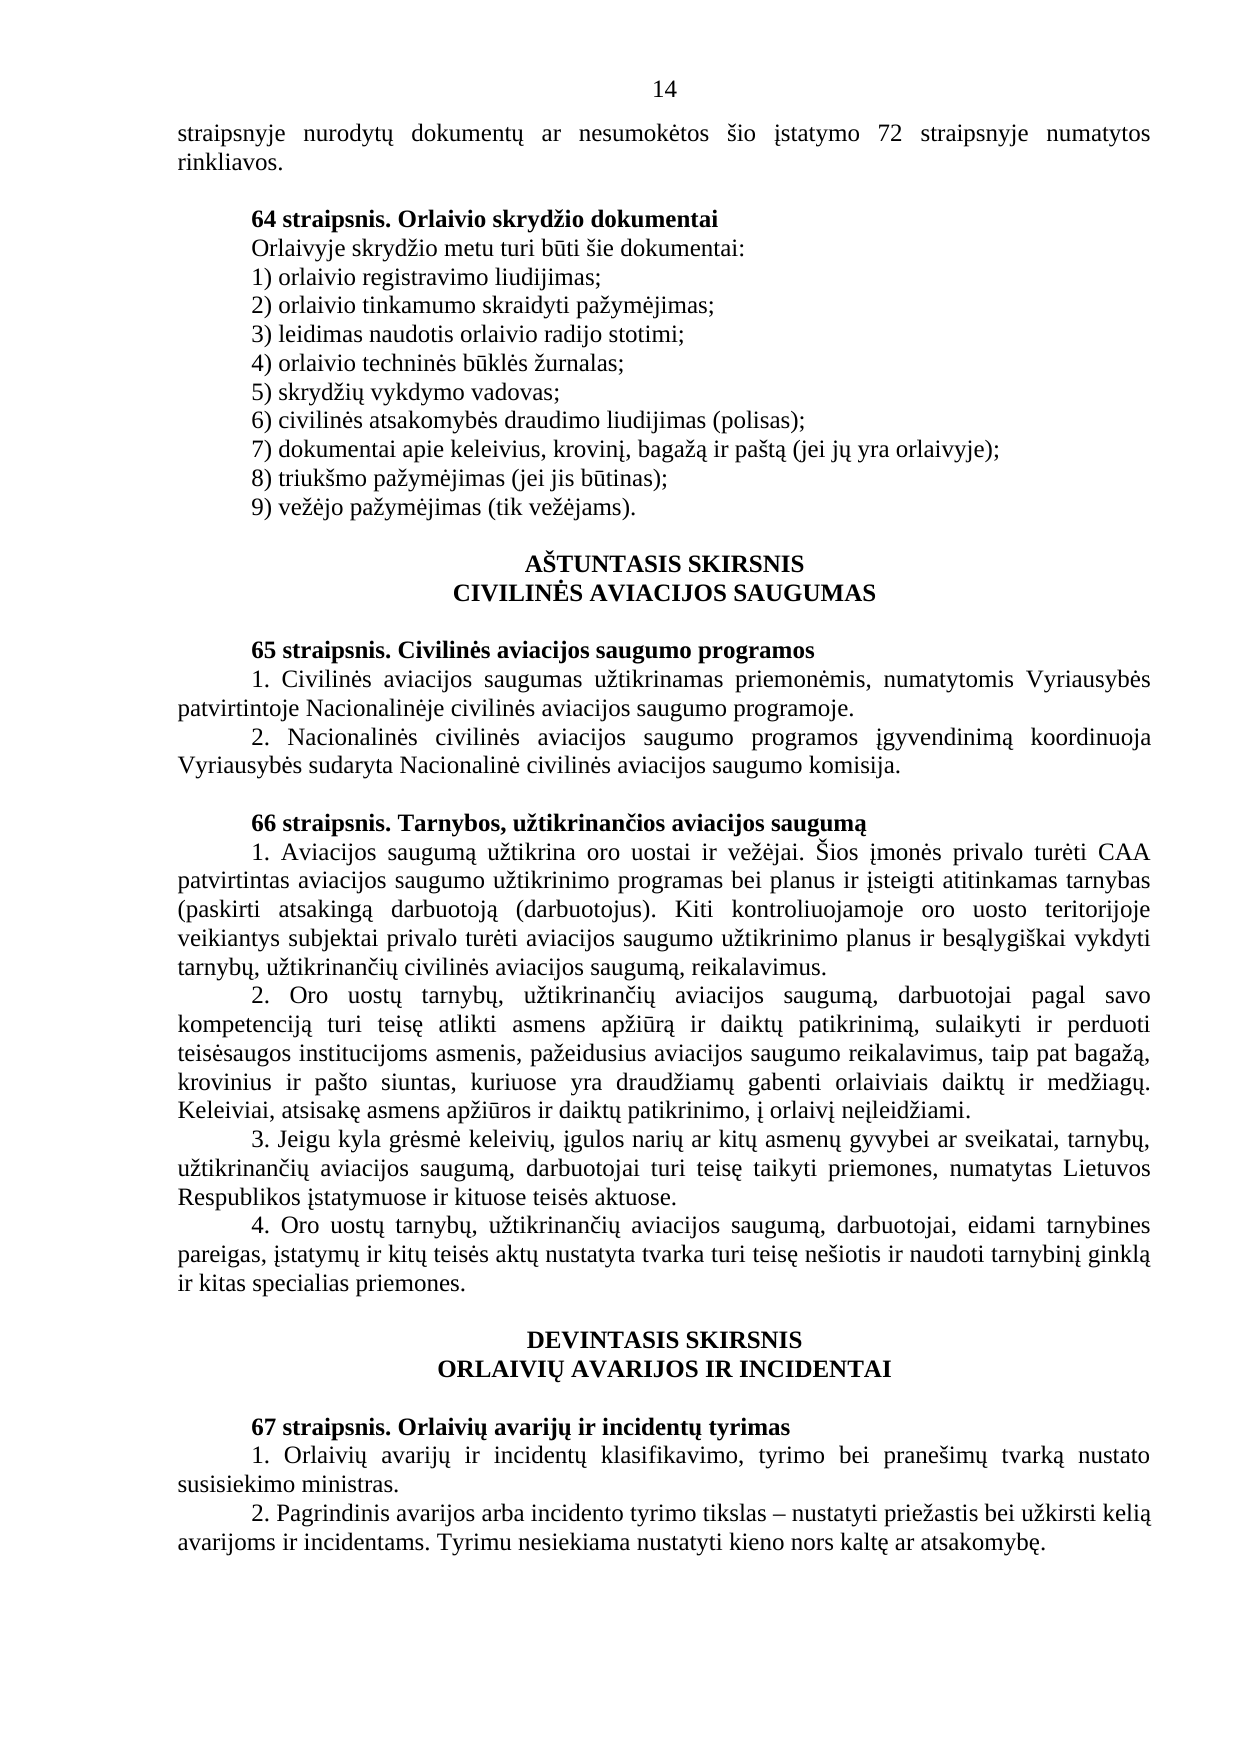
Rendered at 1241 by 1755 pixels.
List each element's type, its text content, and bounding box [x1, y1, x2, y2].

text 8) triukšmo pažymėjimas (jei jis būtinas); [177, 463, 1152, 492]
text Devintasis skirsnis [177, 1326, 1152, 1354]
text Orlaivyje skrydžio metu turi būti šie dokumentai: [177, 233, 1152, 262]
text 1. Civilinės aviacijos saugumas užtikrinamas priemonėmis, numatytomis Vyriausybės patvirtintoje Nacionalinėje civilinės aviacijos saugumo programoje. [177, 664, 1152, 722]
text 9) vežėjo pažymėjimas (tik vežėjams). [177, 492, 1152, 521]
text 2. Nacionalinės civilinės aviacijos saugumo programos įgyvendinimą koordinuoja Vyriausybės sudaryta Nacionalinė civilinės aviacijos saugumo komisija. [177, 722, 1152, 779]
text 4) orlaivio techninės būklės žurnalas; [177, 348, 1152, 377]
text Aštuntasis skirsnis [177, 549, 1152, 578]
text 3) leidimas naudotis orlaivio radijo stotimi; [177, 319, 1152, 348]
text 3. Jeigu kyla grėsmė keleivių, įgulos narių ar kitų asmenų gyvybei ar sveikatai, tarnybų, užtikrinančių aviacijos saugumą, darbuotojai turi teisę taikyti priemones, numatytas Lietuvos Respublikos įstatymuose ir kituose teisės aktuose. [177, 1124, 1152, 1211]
text CIVILINĖS AVIACIJOS SAUGUMAS [177, 578, 1152, 607]
text 5) skrydžių vykdymo vadovas; [177, 377, 1152, 406]
text 65 straipsnis. Civilinės aviacijos saugumo programos [177, 636, 1152, 664]
text 6) civilinės atsakomybės draudimo liudijimas (polisas); [177, 406, 1152, 434]
text 1. Aviacijos saugumą užtikrina oro uostai ir vežėjai. Šios įmonės privalo turėti CAA patvirtintas aviacijos saugumo užtikrinimo programas bei planus ir įsteigti atitinkamas tarnybas (paskirti atsakingą darbuotoją (darbuotojus). Kiti kontroliuojamoje oro uosto teritorijoje veikiantys subjektai privalo turėti aviacijos saugumo užtikrinimo planus ir besąlygiškai vykdyti tarnybų, užtikrinančių civilinės aviacijos saugumą, reikalavimus. [177, 837, 1152, 981]
text 2. Oro uostų tarnybų, užtikrinančių aviacijos saugumą, darbuotojai pagal savo kompetenciją turi teisę atlikti asmens apžiūrą ir daiktų patikrinimą, sulaikyti ir perduoti teisėsaugos institucijoms asmenis, pažeidusius aviacijos saugumo reikalavimus, taip pat bagažą, krovinius ir pašto siuntas, kuriuose yra draudžiamų gabenti orlaiviais daiktų ir medžiagų. Keleiviai, atsisakę asmens apžiūros ir daiktų patikrinimo, į orlaivį neįleidžiami. [177, 981, 1152, 1124]
text 2. Pagrindinis avarijos arba incidento tyrimo tikslas – nustatyti priežastis bei užkirsti kelią avarijoms ir incidentams. Tyrimu nesiekiama nustatyti kieno nors kaltę ar atsakomybę. [177, 1498, 1152, 1556]
text 7) dokumentai apie keleivius, krovinį, bagažą ir paštą (jei jų yra orlaivyje); [177, 434, 1152, 463]
text 66 straipsnis. Tarnybos, užtikrinančios aviacijos saugumą [177, 808, 1152, 837]
text 1. Orlaivių avarijų ir incidentų klasifikavimo, tyrimo bei pranešimų tvarką nustato susisiekimo ministras. [177, 1441, 1152, 1498]
text ORLAIVIŲ AVARIJOS IR INCIDENTAI [177, 1354, 1152, 1383]
text 64 straipsnis. Orlaivio skrydžio dokumentai [177, 204, 1152, 233]
text 67 straipsnis. Orlaivių avarijų ir incidentų tyrimas [177, 1412, 1152, 1441]
text straipsnyje nurodytų dokumentų ar nesumokėtos šio įstatymo 72 straipsnyje numatytos rinkliavos. [177, 118, 1152, 176]
text 2) orlaivio tinkamumo skraidyti pažymėjimas; [177, 291, 1152, 319]
text 1) orlaivio registravimo liudijimas; [177, 262, 1152, 291]
text 4. Oro uostų tarnybų, užtikrinančių aviacijos saugumą, darbuotojai, eidami tarnybines pareigas, įstatymų ir kitų teisės aktų nustatyta tvarka turi teisę nešiotis ir naudoti tarnybinį ginklą ir kitas specialias priemones. [177, 1211, 1152, 1297]
